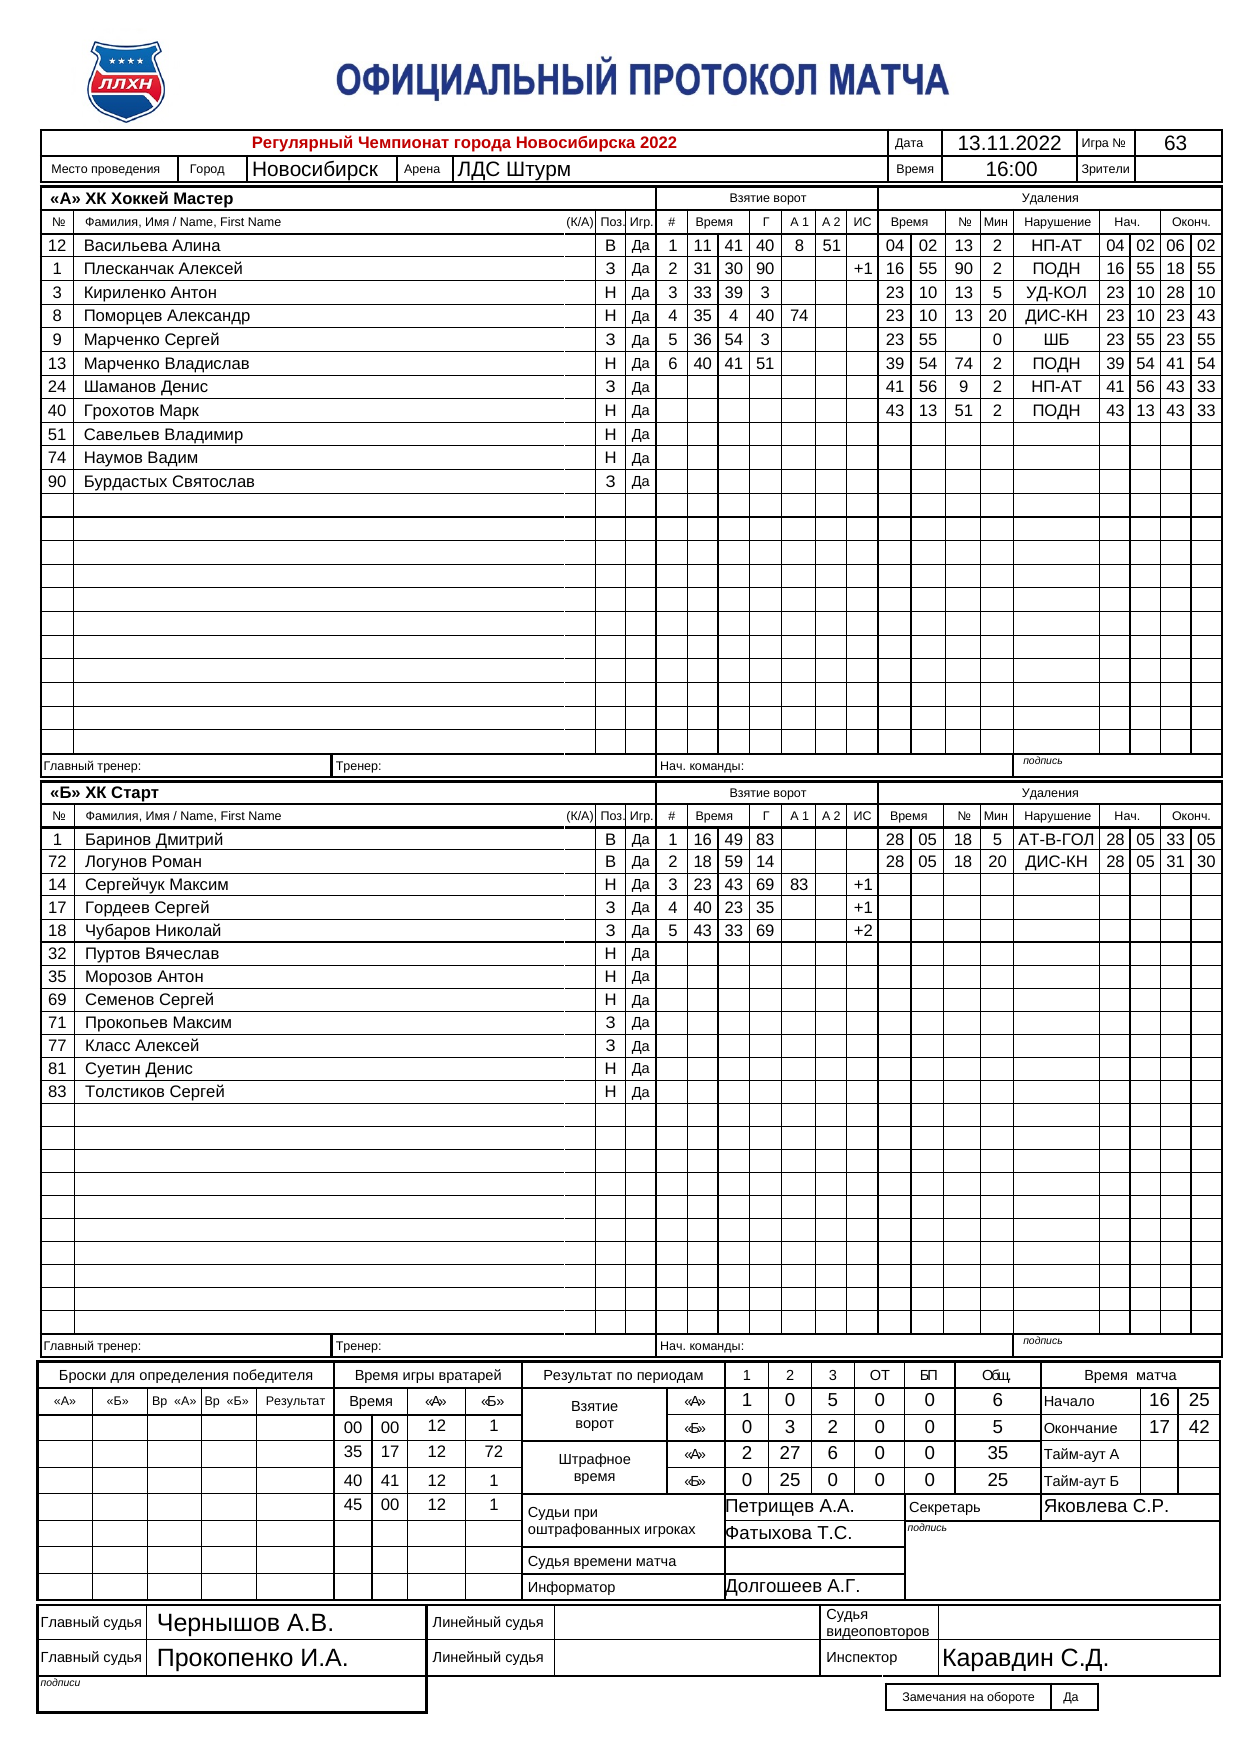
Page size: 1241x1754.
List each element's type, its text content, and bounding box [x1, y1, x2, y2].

table_cell Да [626, 235, 655, 256]
table_cell [981, 518, 1013, 540]
table_cell [42, 1104, 74, 1126]
table_cell [1161, 730, 1190, 753]
table_cell 40 [750, 305, 781, 327]
table_cell [782, 352, 815, 374]
table_cell [879, 1288, 910, 1310]
table_cell [596, 588, 625, 611]
table_cell [596, 565, 625, 587]
table_cell 10 [1131, 281, 1160, 303]
table_cell [1161, 1219, 1190, 1241]
table_cell [816, 399, 846, 422]
table_cell Мин [981, 211, 1013, 233]
table_cell [688, 1104, 717, 1126]
table_cell 1 [466, 1468, 521, 1493]
table_cell [912, 1150, 943, 1172]
table_cell [1131, 541, 1160, 564]
table_cell Вр «Б» [202, 1389, 256, 1413]
table_cell [912, 943, 943, 964]
table_cell [750, 494, 781, 516]
table_cell (К/А) [565, 211, 595, 233]
table_cell # [657, 211, 687, 233]
table_cell [1100, 446, 1129, 469]
table_cell [847, 1265, 877, 1287]
table_cell Семенов Сергей [75, 989, 564, 1011]
table_cell [981, 612, 1013, 634]
table_cell [688, 565, 717, 587]
table_cell Оконч. [1161, 805, 1221, 826]
table_cell Нарушение [1014, 211, 1099, 233]
table_cell ПОДН [1014, 399, 1099, 422]
table_cell [847, 1196, 877, 1218]
table_cell [626, 1288, 655, 1310]
table_cell [257, 1521, 333, 1546]
table_cell Тренер: [333, 1335, 655, 1356]
table_header БП [905, 1363, 954, 1387]
table_cell Да [626, 352, 655, 374]
table_cell [626, 1265, 655, 1287]
table_cell [847, 541, 877, 564]
table_cell Н [596, 943, 625, 964]
table_cell [1131, 1288, 1160, 1310]
table_cell [1131, 1173, 1160, 1195]
table_cell 18 [42, 920, 74, 941]
table_cell [1131, 1196, 1160, 1218]
table_cell Да [626, 896, 655, 918]
table_cell [596, 1288, 625, 1310]
table_cell [626, 1173, 655, 1195]
table_cell [847, 730, 877, 753]
table_cell [688, 730, 717, 753]
table_cell [981, 588, 1013, 611]
table_cell Время [879, 805, 943, 826]
table_cell Баринов Дмитрий [75, 829, 564, 849]
table_cell [847, 1012, 877, 1033]
table_cell [565, 470, 595, 493]
table_cell [1131, 1012, 1160, 1033]
table_cell 36 [688, 328, 717, 351]
table_cell 56 [1131, 376, 1160, 398]
table_cell [657, 565, 687, 587]
table_cell [816, 730, 846, 753]
table_cell [946, 636, 980, 658]
table_cell [816, 1311, 846, 1333]
table_cell [596, 1265, 625, 1287]
table_cell [1192, 494, 1221, 516]
table_cell [555, 1640, 819, 1675]
table_cell [657, 943, 687, 964]
table_cell [202, 1468, 256, 1493]
table_cell [373, 1547, 407, 1573]
table_cell 06 [1161, 235, 1190, 256]
table_cell [944, 1104, 980, 1126]
table_cell 59 [719, 850, 749, 872]
table_cell Да [626, 305, 655, 327]
table_cell [912, 518, 945, 540]
table_cell [750, 707, 781, 729]
table_cell [1192, 943, 1221, 964]
table_cell [912, 896, 943, 918]
table_cell Шаманов Денис [74, 376, 564, 398]
table_cell ПОДН [1014, 257, 1099, 280]
table_cell 0 [726, 1468, 768, 1493]
table_cell [1131, 565, 1160, 587]
table_cell 54 [1131, 352, 1160, 374]
table_cell 23 [1100, 328, 1129, 351]
table_cell [750, 612, 781, 634]
table_cell [879, 730, 910, 753]
table_cell [879, 874, 910, 895]
table_cell [879, 920, 910, 941]
table_cell [782, 683, 815, 706]
table_cell [626, 518, 655, 540]
table_cell [879, 612, 910, 634]
table_cell [847, 966, 877, 987]
table_cell [981, 683, 1013, 706]
table_cell [1161, 446, 1190, 469]
table_cell З [596, 470, 625, 493]
table_cell [74, 659, 564, 682]
table_cell Васильева Алина [74, 235, 564, 256]
table_cell Да [626, 1035, 655, 1057]
table_cell [750, 1081, 781, 1103]
table_cell [596, 707, 625, 729]
table_cell [879, 1311, 910, 1333]
table_cell [1100, 989, 1129, 1011]
table_cell [750, 1127, 781, 1149]
table_cell 41 [373, 1468, 407, 1493]
table_cell 05 [912, 850, 943, 872]
table_cell [816, 446, 846, 469]
table_cell [74, 494, 564, 516]
table_cell [879, 1127, 910, 1149]
table_cell [816, 281, 846, 303]
table_cell З [596, 1012, 625, 1033]
table_cell [782, 730, 815, 753]
table_header Время игры вратарей [335, 1363, 521, 1387]
table_cell [1100, 1081, 1129, 1103]
table_cell [816, 943, 846, 964]
table_cell [879, 1173, 910, 1195]
table_cell 43 [1161, 399, 1190, 422]
table_header Регулярный Чемпионат города Новосибирска 2022 [42, 131, 887, 155]
table_cell [75, 1265, 564, 1287]
table_cell [944, 1242, 980, 1264]
table_cell [688, 423, 717, 445]
table_cell [657, 494, 687, 516]
table_cell [782, 1219, 815, 1241]
table_cell [946, 659, 980, 682]
table_cell 05 [912, 829, 943, 849]
table_cell [1100, 1104, 1129, 1126]
table_cell 74 [946, 352, 980, 374]
table_cell [782, 1150, 815, 1172]
table_cell [782, 1012, 815, 1033]
table_cell [981, 1127, 1013, 1149]
table_cell [1131, 446, 1160, 469]
table_cell 33 [1192, 376, 1221, 398]
table_cell 40 [688, 352, 717, 374]
table_cell Игр. [626, 211, 655, 233]
table_cell 27 [769, 1442, 811, 1467]
table_cell [1161, 494, 1190, 516]
table_cell Г [750, 805, 781, 826]
table_cell [912, 1104, 943, 1126]
table_cell [816, 659, 846, 682]
table_cell [1161, 1012, 1190, 1033]
table_cell 18 [944, 829, 980, 849]
table_cell 3 [42, 281, 73, 303]
table_cell [816, 541, 846, 564]
table_cell [946, 707, 980, 729]
table_cell [750, 1288, 781, 1310]
table_cell Время [688, 211, 749, 233]
table_cell [816, 1012, 846, 1033]
table_cell [719, 1150, 749, 1172]
table_cell [719, 1104, 749, 1126]
table_cell [565, 588, 595, 611]
table_cell [750, 683, 781, 706]
table_cell [565, 257, 595, 280]
table_cell [596, 612, 625, 634]
table_cell 31 [1161, 850, 1190, 872]
table_cell [816, 257, 846, 280]
table_cell [42, 636, 73, 658]
table_cell [657, 707, 687, 729]
table_cell Да [626, 257, 655, 280]
table_cell Пуртов Вячеслав [75, 943, 564, 964]
table_cell [1192, 541, 1221, 564]
table_cell [1014, 541, 1099, 564]
table_cell Место проведения [42, 157, 177, 181]
table_cell 1 [726, 1389, 768, 1413]
table_cell [816, 920, 846, 941]
table_cell [688, 1311, 717, 1333]
table_cell 31 [688, 257, 717, 280]
table_cell [373, 1574, 407, 1599]
table_cell [688, 943, 717, 964]
table_cell А 2 [816, 211, 846, 233]
table_cell [688, 966, 717, 987]
table_cell [782, 257, 815, 280]
table_cell [688, 1242, 717, 1264]
table_cell [1192, 1104, 1221, 1126]
table_cell [912, 989, 943, 1011]
table_cell 12 [42, 235, 73, 256]
table_cell [944, 1265, 980, 1287]
table_cell [750, 943, 781, 964]
table_cell [750, 1219, 781, 1241]
table_cell 04 [1100, 235, 1129, 256]
table_cell [42, 707, 73, 729]
table_cell Время [335, 1389, 407, 1413]
table_cell 28 [879, 850, 910, 872]
table_cell [719, 1196, 749, 1218]
table_cell [750, 518, 781, 540]
table_cell [912, 1173, 943, 1195]
table_cell [847, 1081, 877, 1103]
table_cell [596, 518, 625, 540]
table_cell [565, 636, 595, 658]
table_cell [1014, 423, 1099, 445]
table_cell [257, 1574, 333, 1599]
table_cell [657, 399, 687, 422]
table_cell [1100, 541, 1129, 564]
table_cell 43 [1161, 376, 1190, 398]
table_header 2 [769, 1363, 811, 1387]
table_cell 43 [1192, 305, 1221, 327]
table_cell [750, 1012, 781, 1033]
table_cell 23 [1100, 305, 1129, 327]
table_cell [981, 1173, 1013, 1195]
table_cell 51 [946, 399, 980, 422]
table_cell Поз. [596, 211, 625, 233]
table_cell [1192, 1150, 1221, 1172]
table_cell [847, 328, 877, 351]
table_cell [816, 707, 846, 729]
table_cell [782, 1058, 815, 1079]
table_cell [626, 1196, 655, 1218]
table_cell [1014, 896, 1099, 918]
table_cell [1161, 896, 1190, 918]
table_cell 0 [905, 1442, 954, 1467]
table_cell 77 [42, 1035, 74, 1057]
table_cell [596, 636, 625, 658]
table_cell [879, 494, 910, 516]
table_cell [1014, 1219, 1099, 1241]
table_cell [1014, 966, 1099, 987]
table_cell [816, 896, 846, 918]
table_cell 56 [912, 376, 945, 398]
table_cell Н [596, 446, 625, 469]
table_cell [1014, 1150, 1099, 1172]
table_cell [847, 829, 877, 849]
table_cell [565, 446, 595, 469]
table_cell 9 [946, 376, 980, 398]
table_cell [1131, 1127, 1160, 1149]
table_cell [657, 612, 687, 634]
table_cell [816, 470, 846, 493]
table_cell [42, 518, 73, 540]
table_cell 2 [726, 1442, 768, 1467]
table_cell З [596, 920, 625, 941]
table_cell [912, 1196, 943, 1218]
table_cell 12 [408, 1416, 465, 1440]
table_cell [782, 1035, 815, 1057]
table_cell [626, 588, 655, 611]
table_cell ДИС-КН [1014, 305, 1099, 327]
table_cell [719, 683, 749, 706]
table_cell [1131, 1265, 1160, 1287]
table_cell В [596, 235, 625, 256]
table_cell Н [596, 305, 625, 327]
table_cell [1131, 1058, 1160, 1079]
table_cell [74, 707, 564, 729]
table_cell 10 [1131, 305, 1160, 327]
table_cell [816, 966, 846, 987]
table_cell 18 [944, 850, 980, 872]
table_cell 23 [719, 896, 749, 918]
table_cell [565, 1035, 595, 1057]
table_cell [879, 565, 910, 587]
table_cell 40 [688, 896, 717, 918]
table_cell [879, 659, 910, 682]
table_cell Тайм-аут А [1042, 1441, 1140, 1467]
table_cell [879, 518, 910, 540]
table_cell [912, 966, 943, 987]
table_cell [626, 1242, 655, 1264]
table_cell 02 [1192, 235, 1221, 256]
table_cell Да [626, 874, 655, 895]
table_cell [596, 1150, 625, 1172]
table_cell [1014, 494, 1099, 516]
table_cell 10 [1192, 281, 1221, 303]
table_cell 5 [981, 829, 1013, 849]
table_cell Оконч. [1161, 211, 1221, 233]
table_cell [1161, 541, 1190, 564]
table_cell [1100, 1035, 1129, 1057]
table_cell [782, 446, 815, 469]
table_cell [816, 565, 846, 587]
table_cell [565, 1219, 595, 1241]
table_cell [719, 1242, 749, 1264]
table_cell [944, 1150, 980, 1172]
table_cell [847, 281, 877, 303]
table_cell [879, 1150, 910, 1172]
table_cell [408, 1547, 465, 1573]
table_cell Фамилия, Имя / Name, First Name [75, 805, 565, 826]
table_cell [750, 588, 781, 611]
table_cell [565, 659, 595, 682]
table_cell [39, 1574, 92, 1599]
table_cell [688, 659, 717, 682]
table_cell [847, 636, 877, 658]
table_cell [565, 423, 595, 445]
table_cell [782, 943, 815, 964]
table_cell [565, 920, 595, 941]
table_cell [1161, 1265, 1190, 1287]
table_cell 23 [879, 281, 910, 303]
table_cell [782, 612, 815, 634]
table_cell 5 [657, 328, 687, 351]
table_cell [816, 1265, 846, 1287]
table_cell [1131, 730, 1160, 753]
table_cell 4 [657, 896, 687, 918]
table_cell [657, 470, 687, 493]
table_cell [42, 1196, 74, 1218]
table_cell [847, 565, 877, 587]
table_cell [39, 1468, 92, 1493]
table_cell [657, 1058, 687, 1079]
table_cell [657, 376, 687, 398]
table_cell [782, 1265, 815, 1287]
table_cell [782, 1081, 815, 1103]
table_cell Да [626, 423, 655, 445]
table_cell 35 [688, 305, 717, 327]
table_cell [981, 1311, 1013, 1333]
table_cell [1161, 1311, 1190, 1333]
table_cell [816, 683, 846, 706]
table_cell [946, 565, 980, 587]
table_cell [847, 494, 877, 516]
table_cell Нач. [1100, 211, 1160, 233]
table_header Замечания на обороте [887, 1685, 1050, 1709]
table_cell [596, 1104, 625, 1126]
table_cell [42, 541, 73, 564]
table_cell [981, 1242, 1013, 1264]
table_cell [816, 376, 846, 398]
table_cell [946, 423, 980, 445]
table_cell [565, 1311, 595, 1333]
table_cell [782, 989, 815, 1011]
table_cell [719, 636, 749, 658]
table_cell ИС [847, 211, 877, 233]
table_cell [39, 1547, 92, 1573]
table_cell «А» [39, 1389, 92, 1413]
table_cell [565, 1173, 595, 1195]
table_cell 33 [1192, 399, 1221, 422]
table_cell 16 [879, 257, 910, 280]
table_cell [782, 423, 815, 445]
table_cell +1 [847, 896, 877, 918]
table_header Игра № [1078, 131, 1134, 155]
table_cell 49 [719, 829, 749, 849]
table_cell 25 [956, 1468, 1040, 1493]
table_cell [1161, 1058, 1190, 1079]
table_cell [782, 588, 815, 611]
table_cell [847, 305, 877, 327]
table_cell 40 [335, 1468, 371, 1493]
table_cell 41 [1100, 376, 1129, 398]
table_cell Г [750, 211, 781, 233]
table_cell [657, 659, 687, 682]
table_cell № [946, 211, 980, 233]
table_cell [657, 966, 687, 987]
table_cell Главный судья [39, 1606, 146, 1639]
table_cell Марченко Сергей [74, 328, 564, 351]
table_cell [1014, 636, 1099, 658]
table_cell 51 [42, 423, 73, 445]
table_cell [1131, 683, 1160, 706]
table_cell [565, 989, 595, 1011]
table_cell Н [596, 352, 625, 374]
table_cell [750, 423, 781, 445]
table_cell [912, 920, 943, 941]
table_cell З [596, 257, 625, 280]
table_cell 2 [812, 1415, 854, 1440]
table_cell [1100, 636, 1129, 658]
table_cell [847, 659, 877, 682]
table_cell [782, 1104, 815, 1126]
table_cell [565, 966, 595, 987]
table_cell [1192, 588, 1221, 611]
table_cell [565, 328, 595, 351]
table_cell [657, 1219, 687, 1241]
table_cell 0 [981, 328, 1013, 351]
table_cell [688, 588, 717, 611]
table_cell 5 [812, 1389, 854, 1413]
table_cell +1 [847, 874, 877, 895]
table_cell Н [596, 399, 625, 422]
table_cell Да [626, 850, 655, 872]
table_header Дата [889, 131, 941, 155]
table_cell 3 [769, 1415, 811, 1440]
table_cell З [596, 896, 625, 918]
table_cell [75, 1311, 564, 1333]
table_cell [688, 1219, 717, 1241]
table_cell [1192, 1311, 1221, 1333]
table_cell [75, 1127, 564, 1149]
table_cell [626, 1219, 655, 1241]
table_cell [1131, 494, 1160, 516]
table_cell [847, 1311, 877, 1333]
table_cell [565, 1150, 595, 1172]
table_cell [782, 470, 815, 493]
table_cell [657, 683, 687, 706]
table_cell 54 [912, 352, 945, 374]
table_cell [657, 1173, 687, 1195]
table_cell [93, 1494, 147, 1520]
table_cell 39 [1100, 352, 1129, 374]
table_cell [93, 1547, 147, 1573]
table_cell [847, 943, 877, 964]
table_cell [719, 1058, 749, 1079]
table_cell [657, 1081, 687, 1103]
table_cell [944, 874, 980, 895]
table_cell Мин [981, 805, 1013, 826]
table_cell «А» [668, 1389, 724, 1413]
table_cell 55 [1192, 257, 1221, 280]
table_cell 51 [816, 235, 846, 256]
table_cell «А» [668, 1442, 724, 1467]
table_cell [719, 612, 749, 634]
table_cell [657, 1311, 687, 1333]
table_cell [1161, 470, 1190, 493]
table_cell [879, 1265, 910, 1287]
table_cell [596, 659, 625, 682]
table_cell [1131, 1242, 1160, 1264]
table_cell [1014, 1242, 1099, 1264]
table_cell [657, 989, 687, 1011]
table_cell [1100, 1127, 1129, 1149]
table_cell [816, 850, 846, 872]
table_cell [1192, 565, 1221, 587]
table_cell [565, 1265, 595, 1287]
table_cell [74, 588, 564, 611]
table_cell [1014, 612, 1099, 634]
table_cell [1179, 1441, 1219, 1467]
table_cell [750, 730, 781, 753]
table_cell 18 [1161, 257, 1190, 280]
table_cell [782, 829, 815, 849]
table_cell 1 [42, 257, 73, 280]
table_cell 13 [912, 399, 945, 422]
table_cell [879, 1242, 910, 1264]
table_cell [1014, 730, 1099, 753]
table_cell ИС [847, 805, 877, 826]
table_cell [912, 446, 945, 469]
table_cell [1161, 874, 1190, 895]
table_cell [750, 1150, 781, 1172]
table_cell «Б» [668, 1468, 724, 1493]
table_cell [1014, 1058, 1099, 1079]
table_cell [626, 541, 655, 564]
table_cell Прокопьев Максим [75, 1012, 564, 1033]
table_cell Нарушение [1014, 805, 1099, 826]
table_cell Морозов Антон [75, 966, 564, 987]
table_cell АТ-В-ГОЛ [1014, 829, 1099, 849]
table_cell [408, 1521, 465, 1546]
table_cell [688, 494, 717, 516]
table_cell [912, 1311, 943, 1333]
table_cell НП-АТ [1014, 235, 1099, 256]
table_cell [912, 1035, 943, 1057]
table_cell [912, 1081, 943, 1103]
table_cell [782, 399, 815, 422]
table_cell 12 [408, 1468, 465, 1493]
table_cell В [596, 829, 625, 849]
table_cell [847, 1127, 877, 1149]
table_cell [93, 1574, 147, 1599]
table_cell [879, 423, 910, 445]
table_cell «Б» [668, 1415, 724, 1440]
table_cell [816, 1173, 846, 1195]
table_cell [75, 1288, 564, 1310]
table_cell 69 [750, 920, 781, 941]
table_cell Зрители [1078, 157, 1134, 181]
table_cell [42, 730, 73, 753]
table_header Броски для определения победителя [39, 1363, 333, 1387]
table_cell [879, 1104, 910, 1126]
table_cell УД-КОЛ [1014, 281, 1099, 303]
table_cell [657, 1288, 687, 1310]
table_cell 13 [1131, 399, 1160, 422]
table_cell [750, 1265, 781, 1287]
table_cell Да [626, 920, 655, 941]
table_cell [816, 1058, 846, 1079]
table_cell Судьи при оштрафованных игроках [523, 1495, 724, 1546]
table_cell 74 [42, 446, 73, 469]
table_cell [626, 730, 655, 753]
table_cell Главный судья [39, 1640, 146, 1675]
table_cell [750, 1196, 781, 1218]
table_cell [750, 1104, 781, 1126]
table_cell [565, 1288, 595, 1310]
table_cell 20 [981, 305, 1013, 327]
table_cell 00 [373, 1416, 407, 1440]
table_cell [981, 874, 1013, 895]
table_cell А 1 [782, 211, 815, 233]
table_cell Да [626, 829, 655, 849]
table_cell Главный тренер: [42, 1335, 330, 1356]
table_cell [1014, 943, 1099, 964]
table_cell [1161, 1288, 1190, 1310]
table_cell [782, 1242, 815, 1264]
table_cell [719, 707, 749, 729]
table_cell [42, 612, 73, 634]
table_cell [257, 1494, 333, 1520]
table_cell 23 [688, 874, 717, 895]
table_cell 83 [750, 829, 781, 849]
table_cell [1100, 1012, 1129, 1033]
table_cell Марченко Владислав [74, 352, 564, 374]
table_cell [1099, 1682, 1220, 1711]
table_cell [1131, 989, 1160, 1011]
table_cell Н [596, 1058, 625, 1079]
table_cell [816, 1127, 846, 1149]
table_cell [912, 494, 945, 516]
table_cell [912, 612, 945, 634]
table_cell [688, 1265, 717, 1287]
table_cell [879, 446, 910, 469]
table_cell [1014, 446, 1099, 469]
table_cell Инспектор [821, 1640, 938, 1675]
table_cell [750, 1242, 781, 1264]
table_cell [946, 541, 980, 564]
table_cell [202, 1416, 256, 1440]
table_cell Фатыхова Т.С. [726, 1521, 904, 1546]
table_cell [719, 1219, 749, 1241]
table_cell Каравдин С.Д. [939, 1640, 1219, 1675]
table_cell [1100, 920, 1129, 941]
table_cell 4 [657, 305, 687, 327]
table_cell 1 [657, 829, 687, 849]
table_cell [782, 376, 815, 398]
table_cell [565, 281, 595, 303]
table_cell [565, 707, 595, 729]
table_cell [657, 636, 687, 658]
table_cell [981, 423, 1013, 445]
table_cell [565, 1127, 595, 1149]
table_header ОТ [855, 1363, 904, 1387]
table_cell 54 [1192, 352, 1221, 374]
table_cell Начало [1042, 1389, 1140, 1413]
table_cell НП-АТ [1014, 376, 1099, 398]
table_cell 41 [879, 376, 910, 398]
table_cell [782, 281, 815, 303]
table_cell 0 [812, 1468, 854, 1493]
table_cell [335, 1547, 371, 1573]
table_cell Чубаров Николай [75, 920, 564, 941]
table_cell [626, 565, 655, 587]
table_cell [1161, 612, 1190, 634]
table_cell Гордеев Сергей [75, 896, 564, 918]
table_cell [466, 1547, 521, 1573]
table_cell [879, 707, 910, 729]
table_cell [719, 943, 749, 964]
table_cell [688, 1058, 717, 1079]
table_cell [750, 446, 781, 469]
table_cell [688, 376, 717, 398]
table_cell [93, 1441, 147, 1467]
table_cell [816, 1242, 846, 1264]
table_cell [719, 541, 749, 564]
table_cell 55 [912, 328, 945, 351]
table_cell 43 [879, 399, 910, 422]
table_cell 71 [42, 1012, 74, 1033]
table_cell 54 [719, 328, 749, 351]
table_cell подпись [1014, 755, 1221, 776]
table_cell 0 [905, 1389, 954, 1413]
table_cell [466, 1574, 521, 1599]
table_cell Н [596, 281, 625, 303]
table_header «А» ХК Хоккей Мастер [42, 188, 655, 209]
table_cell [912, 1219, 943, 1241]
table_cell [75, 1219, 564, 1241]
table_cell Плесканчак Алексей [74, 257, 564, 280]
table_cell 25 [1179, 1389, 1219, 1413]
table_cell 28 [1100, 850, 1129, 872]
table_cell [596, 494, 625, 516]
table_cell [912, 659, 945, 682]
table_cell 51 [750, 352, 781, 374]
table_cell [657, 446, 687, 469]
table_cell [883, 1677, 1220, 1681]
table_cell [944, 1288, 980, 1310]
table_cell Время [879, 211, 945, 233]
table_cell Да [626, 966, 655, 987]
table_cell [944, 1127, 980, 1149]
table_cell [1100, 1242, 1129, 1264]
table_cell [816, 305, 846, 327]
table_cell [1136, 157, 1221, 181]
table_cell Результат [257, 1389, 333, 1413]
table_cell 28 [1161, 281, 1190, 303]
table_cell +1 [847, 257, 877, 280]
table_cell [39, 1416, 92, 1440]
table_cell [912, 1127, 943, 1149]
table_header Взятие ворот [657, 783, 877, 803]
table_cell [1161, 920, 1190, 941]
table_cell 5 [657, 920, 687, 941]
table_cell 12 [408, 1494, 465, 1520]
table_cell [1161, 1104, 1190, 1126]
table_cell [1131, 588, 1160, 611]
table_cell [981, 494, 1013, 516]
table_cell [847, 1288, 877, 1310]
table_cell 2 [657, 257, 687, 280]
table_cell [847, 352, 877, 374]
table_cell [1161, 989, 1190, 1011]
table_cell [1131, 612, 1160, 634]
table_cell Линейный судья [428, 1640, 554, 1675]
table_cell 17 [373, 1441, 407, 1467]
table_cell [981, 1196, 1013, 1218]
table_cell [1192, 1288, 1221, 1310]
table_cell [816, 518, 846, 540]
table_cell [879, 1058, 910, 1079]
table_cell [816, 1035, 846, 1057]
table_cell [565, 896, 595, 918]
table_cell 55 [1131, 328, 1160, 351]
table_cell Толстиков Сергей [75, 1081, 564, 1103]
table_cell [1131, 1311, 1160, 1333]
table_cell [847, 683, 877, 706]
table_cell З [596, 328, 625, 351]
table_cell ШБ [1014, 328, 1099, 351]
table_cell [1100, 1265, 1129, 1287]
table_cell Петрищев А.А. [726, 1495, 904, 1520]
table_cell [74, 541, 564, 564]
table_cell [946, 730, 980, 753]
table_cell 14 [750, 850, 781, 872]
table_cell [1161, 636, 1190, 658]
table_cell Информатор [523, 1575, 724, 1599]
table_cell А 2 [816, 805, 846, 826]
table_cell [847, 518, 877, 540]
table_cell 20 [981, 850, 1013, 872]
table_cell 1 [42, 829, 74, 849]
table_cell [466, 1521, 521, 1546]
table_cell 0 [769, 1389, 811, 1413]
table_cell [981, 565, 1013, 587]
table_cell [1014, 1288, 1099, 1310]
table_cell [74, 612, 564, 634]
table_cell [74, 518, 564, 540]
table_cell [946, 588, 980, 611]
table_cell [847, 1058, 877, 1079]
table_cell [688, 1173, 717, 1195]
table_cell [879, 541, 910, 564]
table_cell [626, 1150, 655, 1172]
table_cell Да [626, 446, 655, 469]
table_cell [1161, 1150, 1190, 1172]
table_cell [816, 989, 846, 1011]
table_cell [688, 1288, 717, 1310]
table_cell [1161, 659, 1190, 682]
table_cell [944, 920, 980, 941]
table_cell [1014, 1173, 1099, 1195]
table_cell 0 [905, 1415, 954, 1440]
table_cell 00 [373, 1494, 407, 1520]
table_cell [565, 518, 595, 540]
table_cell [981, 966, 1013, 987]
table_cell Логунов Роман [75, 850, 564, 872]
table_cell [750, 470, 781, 493]
table_header 3 [812, 1363, 854, 1387]
table_cell [1161, 1242, 1190, 1264]
table_cell [1192, 1058, 1221, 1079]
table_cell [816, 612, 846, 634]
table_cell [1192, 518, 1221, 540]
table_cell Да [626, 943, 655, 964]
table_cell [202, 1547, 256, 1573]
table_cell [657, 1012, 687, 1033]
table_cell [1131, 896, 1160, 918]
table_cell Игр. [626, 805, 655, 826]
table_cell [1192, 1173, 1221, 1195]
table_cell [879, 470, 910, 493]
table_cell [1192, 1196, 1221, 1218]
table_cell [750, 565, 781, 587]
table_cell [1100, 683, 1129, 706]
table_cell [565, 1012, 595, 1033]
table_cell [565, 874, 595, 895]
table_cell [565, 1104, 595, 1126]
table_cell [1014, 683, 1099, 706]
table_cell [944, 989, 980, 1011]
table_cell [981, 943, 1013, 964]
table_cell [782, 1196, 815, 1218]
table_cell 2 [981, 399, 1013, 422]
table_cell [719, 399, 749, 422]
table_cell [782, 920, 815, 941]
table_cell Н [596, 989, 625, 1011]
table_cell [816, 1104, 846, 1126]
table_cell [1192, 636, 1221, 658]
table_cell 23 [1161, 305, 1190, 327]
table_cell Да [626, 989, 655, 1011]
table_cell 0 [855, 1415, 904, 1440]
table_cell [1192, 423, 1221, 445]
table_cell Нач. [1100, 805, 1160, 826]
table_cell +2 [847, 920, 877, 941]
table_cell Класс Алексей [75, 1035, 564, 1057]
table_cell 83 [42, 1081, 74, 1103]
table_cell [148, 1416, 201, 1440]
table_cell [596, 1196, 625, 1218]
table_cell [148, 1574, 201, 1599]
table_cell [1131, 518, 1160, 540]
table_cell 72 [42, 850, 74, 872]
table_cell [719, 1012, 749, 1033]
table_cell 0 [855, 1389, 904, 1413]
table_cell [782, 328, 815, 351]
table_cell [719, 588, 749, 611]
table_cell [847, 850, 877, 872]
table_cell [816, 1081, 846, 1103]
table_cell 72 [466, 1441, 521, 1467]
table_cell подписи [39, 1677, 425, 1711]
table_cell [1100, 707, 1129, 729]
table_cell Судья времени матча [523, 1548, 724, 1573]
table_cell [939, 1606, 1219, 1639]
table_cell [657, 588, 687, 611]
table_cell [981, 707, 1013, 729]
table_cell Нач. команды: [657, 755, 1012, 776]
table_cell [565, 1058, 595, 1079]
table_cell [782, 659, 815, 682]
table_cell [981, 636, 1013, 658]
table_header 63 [1136, 131, 1221, 155]
table_cell [565, 683, 595, 706]
table_cell [981, 1012, 1013, 1033]
table_cell [847, 399, 877, 422]
table_cell Н [596, 1081, 625, 1103]
table_cell [565, 1196, 595, 1218]
table_cell [657, 518, 687, 540]
table_cell [688, 1150, 717, 1172]
table_cell ПОДН [1014, 352, 1099, 374]
table_cell [657, 1242, 687, 1264]
table_cell [42, 1265, 74, 1287]
table_cell [1192, 730, 1221, 753]
table_cell [74, 565, 564, 587]
table_cell [1100, 588, 1129, 611]
table_cell [750, 1173, 781, 1195]
table_cell [944, 1012, 980, 1033]
table_cell [1014, 1265, 1099, 1287]
table_cell [879, 943, 910, 964]
table_cell [912, 470, 945, 493]
table_cell [782, 565, 815, 587]
table_cell 39 [879, 352, 910, 374]
table_cell [944, 1081, 980, 1103]
table_cell [74, 730, 564, 753]
table_cell # [657, 805, 687, 826]
table_cell [1014, 1196, 1099, 1218]
table_cell [688, 707, 717, 729]
table_cell [565, 235, 595, 256]
table_cell [1100, 1196, 1129, 1218]
table_cell 28 [1100, 829, 1129, 849]
table_cell [565, 565, 595, 587]
table_cell [565, 1081, 595, 1103]
table_cell «Б » [466, 1389, 521, 1413]
table_cell [688, 1081, 717, 1103]
table_cell [657, 423, 687, 445]
table_cell [816, 423, 846, 445]
table_cell 14 [42, 874, 74, 895]
table_cell [1100, 470, 1129, 493]
table_cell 5 [956, 1415, 1040, 1440]
table_cell [1014, 1127, 1099, 1149]
table_cell [1014, 1012, 1099, 1033]
table_cell [42, 494, 73, 516]
table_cell [565, 305, 595, 327]
table_cell [39, 1441, 92, 1467]
table_cell 40 [42, 399, 73, 422]
table_cell [879, 1196, 910, 1218]
table_cell [879, 989, 910, 1011]
table_cell 55 [1192, 328, 1221, 351]
table_cell 3 [750, 328, 781, 351]
table_cell [1100, 1173, 1129, 1195]
table_cell 13 [946, 305, 980, 327]
table_cell [42, 1288, 74, 1310]
table_cell [750, 1058, 781, 1079]
table_cell [1192, 446, 1221, 469]
table_cell [847, 376, 877, 398]
table_cell [782, 541, 815, 564]
table_cell [1131, 943, 1160, 964]
table_cell Яковлева С.Р. [1042, 1495, 1219, 1520]
table_cell [719, 376, 749, 398]
table_cell Да [626, 281, 655, 303]
table_cell [847, 989, 877, 1011]
table_cell [257, 1547, 333, 1573]
table_cell [202, 1494, 256, 1520]
table_cell [912, 1012, 943, 1033]
table_cell [1161, 588, 1190, 611]
table_header Взятие ворот [657, 188, 877, 209]
table_cell [626, 612, 655, 634]
table_cell З [596, 376, 625, 398]
table_cell [944, 1311, 980, 1333]
table_cell 0 [855, 1442, 904, 1467]
table_cell № [42, 211, 73, 233]
table_cell [946, 328, 980, 351]
table_cell 23 [879, 328, 910, 351]
table_cell 5 [981, 281, 1013, 303]
table_cell [657, 1035, 687, 1057]
table_cell [1192, 1219, 1221, 1241]
table_cell 6 [657, 352, 687, 374]
table_cell [1161, 707, 1190, 729]
table_cell 41 [719, 235, 749, 256]
table_cell [981, 896, 1013, 918]
table_cell [42, 683, 73, 706]
table_cell [555, 1606, 819, 1639]
table_cell № [42, 805, 74, 826]
table_cell [1192, 874, 1221, 895]
table_cell [847, 612, 877, 634]
table_cell [912, 730, 945, 753]
table_cell [879, 683, 910, 706]
table_cell [719, 1288, 749, 1310]
table_cell [1100, 565, 1129, 587]
table_cell [75, 1242, 564, 1264]
table_cell 90 [42, 470, 73, 493]
table_cell [750, 659, 781, 682]
table_cell [1161, 1127, 1190, 1149]
table_cell [750, 989, 781, 1011]
table_cell [1131, 659, 1160, 682]
table_cell [981, 659, 1013, 682]
table_cell 13 [42, 352, 73, 374]
table_cell 23 [879, 305, 910, 327]
table_cell «А» [408, 1389, 465, 1413]
table_cell Н [596, 874, 625, 895]
table_cell [688, 612, 717, 634]
table_cell [1192, 1081, 1221, 1103]
table_header Удаления [879, 783, 1221, 803]
table_cell [981, 1288, 1013, 1310]
table_cell [782, 850, 815, 872]
table_cell [946, 494, 980, 516]
table_cell [626, 1127, 655, 1149]
table_cell 23 [1161, 328, 1190, 351]
table_cell Сергейчук Максим [75, 874, 564, 895]
table_cell Да [626, 1081, 655, 1103]
table_cell [782, 1288, 815, 1310]
table_cell [946, 446, 980, 469]
table_cell [42, 659, 73, 682]
table_cell В [596, 850, 625, 872]
table_cell [1014, 588, 1099, 611]
table_cell [981, 1219, 1013, 1241]
table_cell [946, 683, 980, 706]
table_cell [626, 659, 655, 682]
table_cell [1192, 1035, 1221, 1057]
table_cell [74, 683, 564, 706]
table_cell Секретарь [906, 1495, 1040, 1520]
table_cell [1192, 1127, 1221, 1149]
table_cell [74, 636, 564, 658]
table_cell [912, 541, 945, 564]
table_cell З [596, 1035, 625, 1057]
table_cell [42, 1150, 74, 1172]
table_cell 13 [946, 235, 980, 256]
table_cell [981, 541, 1013, 564]
table_cell 69 [750, 874, 781, 895]
table_cell [42, 588, 73, 611]
table_cell [1192, 896, 1221, 918]
table_cell [1192, 1012, 1221, 1033]
table_cell 24 [42, 376, 73, 398]
table_cell 04 [879, 235, 910, 256]
table_cell 3 [657, 281, 687, 303]
table_cell Окончание [1042, 1415, 1140, 1440]
table_cell [750, 636, 781, 658]
table_cell [816, 494, 846, 516]
table_cell [1192, 966, 1221, 987]
table_cell [750, 541, 781, 564]
table_cell 35 [335, 1441, 371, 1467]
table_cell [847, 423, 877, 445]
table_cell [688, 399, 717, 422]
table_cell [1161, 683, 1190, 706]
table_cell Да [626, 399, 655, 422]
table_cell [912, 1058, 943, 1079]
table_cell [93, 1416, 147, 1440]
table_cell 83 [782, 874, 815, 895]
table_header «Б» ХК Старт [42, 783, 655, 803]
table_cell [75, 1173, 564, 1195]
table_cell [782, 966, 815, 987]
table_cell [565, 829, 595, 849]
table_cell [981, 1035, 1013, 1057]
table_cell [39, 1494, 92, 1520]
table_cell [719, 966, 749, 987]
table_cell [879, 966, 910, 987]
table_cell [719, 1081, 749, 1103]
table_cell [688, 1035, 717, 1057]
table_cell [750, 376, 781, 398]
table_cell 33 [719, 920, 749, 941]
table_cell [657, 730, 687, 753]
table_cell Тайм-аут Б [1042, 1468, 1140, 1493]
table_cell 41 [719, 352, 749, 374]
table_cell [202, 1441, 256, 1467]
table_cell 2 [657, 850, 687, 872]
table_header Общ. [956, 1363, 1040, 1387]
table_cell [847, 470, 877, 493]
table_cell [565, 352, 595, 374]
table_cell [719, 494, 749, 516]
table_cell [946, 518, 980, 540]
table_cell [719, 659, 749, 682]
table_cell [565, 376, 595, 398]
table_cell [657, 1127, 687, 1149]
table_cell [816, 328, 846, 351]
table_cell 30 [719, 257, 749, 280]
table_cell Тренер: [333, 755, 655, 776]
table_cell [816, 1150, 846, 1172]
table_cell [565, 494, 595, 516]
table_cell [1014, 707, 1099, 729]
table_cell [1100, 966, 1129, 987]
table_header 13.11.2022 [943, 131, 1076, 155]
table_cell 4 [719, 305, 749, 327]
table_cell [912, 874, 943, 895]
table_cell [1131, 966, 1160, 987]
table_cell [816, 1219, 846, 1241]
table_cell 43 [1100, 399, 1129, 422]
table_cell [1192, 470, 1221, 493]
table_cell [42, 1219, 74, 1241]
table_cell [257, 1416, 333, 1440]
table_cell 16 [688, 829, 717, 849]
table_cell [42, 1173, 74, 1195]
table_cell [1179, 1468, 1219, 1493]
table_cell [1100, 1311, 1129, 1333]
picture [5, 28, 1179, 129]
table_cell [847, 1219, 877, 1241]
table_cell Новосибирск [248, 157, 396, 181]
table_cell [782, 636, 815, 658]
table_cell [1192, 920, 1221, 941]
table_cell 42 [1179, 1415, 1219, 1440]
table_cell Поз. [596, 805, 625, 826]
table_cell [1131, 1035, 1160, 1057]
table_cell [596, 730, 625, 753]
table_cell Время [889, 157, 941, 181]
table_cell 3 [750, 281, 781, 303]
table_cell [1192, 659, 1221, 682]
table_cell 41 [1161, 352, 1190, 374]
table_cell [75, 1196, 564, 1218]
table_cell [1014, 659, 1099, 682]
table_cell [981, 1058, 1013, 1079]
table_cell 8 [42, 305, 73, 327]
table_cell [719, 989, 749, 1011]
table_cell [944, 1219, 980, 1241]
table_cell 90 [946, 257, 980, 280]
table_cell [912, 636, 945, 658]
table_cell Арена [398, 157, 452, 181]
table_cell [1192, 612, 1221, 634]
table_cell [1192, 989, 1221, 1011]
table_cell [596, 1219, 625, 1241]
table_cell 23 [1100, 281, 1129, 303]
table_cell [626, 636, 655, 658]
table_cell [657, 1196, 687, 1218]
table_cell [596, 1173, 625, 1195]
table_cell ЛДС Штурм [454, 157, 887, 181]
table_cell [1014, 920, 1099, 941]
table_cell [565, 541, 595, 564]
table_cell [1100, 659, 1129, 682]
table_cell [981, 446, 1013, 469]
table_cell 10 [912, 281, 945, 303]
table_cell [912, 707, 945, 729]
table_cell [1131, 636, 1160, 658]
table_cell [42, 1311, 74, 1333]
table_cell [1141, 1468, 1177, 1493]
table_cell 35 [42, 966, 74, 987]
table_cell 02 [1131, 235, 1160, 256]
table_cell [657, 1104, 687, 1126]
table_cell 16 [1100, 257, 1129, 280]
table_cell Поморцев Александр [74, 305, 564, 327]
table_cell [981, 470, 1013, 493]
table_cell [1100, 874, 1129, 895]
table_cell Судья видеоповторов [821, 1606, 938, 1639]
table_cell [1161, 1081, 1190, 1103]
table_cell [782, 518, 815, 540]
table_cell [1161, 943, 1190, 964]
table_cell [1100, 1288, 1129, 1310]
table_cell Нач. команды: [657, 1335, 1012, 1356]
table_cell 17 [42, 896, 74, 918]
table_cell [719, 1035, 749, 1057]
table_cell 6 [812, 1442, 854, 1467]
table_cell [626, 494, 655, 516]
table_cell [1100, 518, 1129, 540]
table_cell 35 [750, 896, 781, 918]
table_cell [1192, 707, 1221, 729]
table_cell [1161, 966, 1190, 987]
table_cell [596, 1127, 625, 1149]
table_cell [657, 541, 687, 564]
table_cell [42, 1242, 74, 1264]
table_cell Фамилия, Имя / Name, First Name [74, 211, 565, 233]
table_cell 9 [42, 328, 73, 351]
table_cell 0 [855, 1468, 904, 1493]
table_cell Да [626, 376, 655, 398]
table_cell [688, 1196, 717, 1218]
table_cell А 1 [782, 805, 815, 826]
table_cell [688, 541, 717, 564]
table_cell 33 [1161, 829, 1190, 849]
table_cell [750, 399, 781, 422]
table_cell [688, 1127, 717, 1149]
table_cell [565, 612, 595, 634]
table_cell [1100, 423, 1129, 445]
table_cell [626, 1104, 655, 1126]
table_cell [1100, 1058, 1129, 1079]
table_cell 8 [782, 235, 815, 256]
table_cell (К/А) [565, 805, 595, 826]
table_cell 1 [657, 235, 687, 256]
table_cell [816, 588, 846, 611]
table_cell 43 [719, 874, 749, 895]
table_cell 10 [912, 305, 945, 327]
table_cell Долгошеев А.Г. [726, 1575, 904, 1599]
table_header 1 [726, 1363, 768, 1387]
table_cell 05 [1131, 829, 1160, 849]
table_cell [944, 943, 980, 964]
table_cell [847, 588, 877, 611]
table_cell [816, 874, 846, 895]
table_cell [879, 1219, 910, 1241]
table_cell [879, 1081, 910, 1103]
table_cell [847, 235, 877, 256]
table_cell [847, 1150, 877, 1172]
table_cell 81 [42, 1058, 74, 1079]
table_cell 13 [946, 281, 980, 303]
table_cell [719, 1173, 749, 1195]
table_cell [148, 1521, 201, 1546]
table_cell [1014, 1311, 1099, 1333]
table_cell Да [626, 328, 655, 351]
table_cell [847, 707, 877, 729]
table_cell [408, 1574, 465, 1599]
table_cell Взятие ворот [523, 1389, 666, 1440]
table_cell [202, 1521, 256, 1546]
table_cell Главный тренер: [42, 755, 330, 776]
table_cell [782, 1173, 815, 1195]
table_cell Штрафное время [523, 1442, 666, 1493]
table_cell 30 [1192, 850, 1221, 872]
table_cell 33 [688, 281, 717, 303]
table_cell [1131, 1150, 1160, 1172]
table_cell [944, 1058, 980, 1079]
table_cell 11 [688, 235, 717, 256]
table_cell [1161, 1196, 1190, 1218]
table_cell 00 [335, 1416, 371, 1440]
table_cell Наумов Вадим [74, 446, 564, 469]
table_cell 2 [981, 235, 1013, 256]
table_cell Чернышов А.В. [147, 1606, 425, 1639]
table_cell 32 [42, 943, 74, 964]
table_cell [750, 1035, 781, 1057]
table_cell [726, 1548, 904, 1573]
table_cell [596, 683, 625, 706]
table_cell 18 [688, 850, 717, 872]
table_cell [1014, 565, 1099, 587]
table_cell 1 [466, 1416, 521, 1440]
table_cell 17 [1141, 1415, 1177, 1440]
table_cell [879, 896, 910, 918]
table_cell [847, 1173, 877, 1195]
table_cell [816, 636, 846, 658]
table_cell [75, 1150, 564, 1172]
table_cell [816, 1196, 846, 1218]
table_cell [1100, 1219, 1129, 1241]
table_cell [596, 541, 625, 564]
table_cell [1192, 1242, 1221, 1264]
table_cell [148, 1547, 201, 1573]
table_cell [847, 1104, 877, 1126]
table_cell 25 [769, 1468, 811, 1493]
table_cell [944, 1196, 980, 1218]
table_cell [148, 1441, 201, 1467]
table_cell [750, 966, 781, 987]
table_cell Вр «А» [148, 1389, 201, 1413]
table_cell Прокопенко И.А. [147, 1640, 425, 1675]
table_cell [782, 1311, 815, 1333]
table_cell 69 [42, 989, 74, 1011]
table_cell [1014, 470, 1099, 493]
table_cell № [944, 805, 980, 826]
table_cell [75, 1104, 564, 1126]
table_cell Кириленко Антон [74, 281, 564, 303]
table_cell [1100, 730, 1129, 753]
table_cell 05 [1131, 850, 1160, 872]
table_cell 0 [905, 1468, 954, 1493]
table_cell [1014, 1035, 1099, 1057]
table_header Да [1052, 1685, 1097, 1709]
table_cell [782, 494, 815, 516]
table_cell 6 [956, 1389, 1040, 1413]
table_cell [565, 943, 595, 964]
table_cell [847, 1035, 877, 1057]
table_cell [847, 446, 877, 469]
table_cell [944, 1035, 980, 1057]
table_cell [688, 636, 717, 658]
table_cell [944, 966, 980, 987]
table_cell Линейный судья [428, 1606, 554, 1639]
table_cell [719, 1311, 749, 1333]
table_cell [1131, 874, 1160, 895]
table_cell [565, 1242, 595, 1264]
table_cell подпись [1014, 1335, 1221, 1356]
table_cell 90 [750, 257, 781, 280]
table_header Время матча [1042, 1363, 1219, 1387]
table_cell [1100, 1150, 1129, 1172]
table_cell Да [626, 1058, 655, 1079]
table_cell [1192, 1265, 1221, 1287]
table_cell [257, 1468, 333, 1493]
table_cell [1100, 494, 1129, 516]
table_cell [257, 1441, 333, 1467]
table_cell [373, 1521, 407, 1546]
table_cell 2 [981, 376, 1013, 398]
table_cell [719, 446, 749, 469]
table_cell [688, 683, 717, 706]
table_cell 3 [657, 874, 687, 895]
table_cell [1014, 989, 1099, 1011]
table_cell 45 [335, 1494, 371, 1520]
table_cell [879, 588, 910, 611]
table_cell [816, 352, 846, 374]
table_cell 74 [782, 305, 815, 327]
table_cell [1161, 565, 1190, 587]
table_cell [1100, 943, 1129, 964]
table_cell [93, 1521, 147, 1546]
table_cell [626, 1311, 655, 1333]
table_cell [816, 1288, 846, 1310]
table_cell [1161, 1173, 1190, 1195]
table_cell ДИС-КН [1014, 850, 1099, 872]
table_cell [981, 1104, 1013, 1126]
table_cell [719, 470, 749, 493]
table_cell [688, 1012, 717, 1033]
table_cell [202, 1574, 256, 1599]
table_cell [912, 1288, 943, 1310]
table_cell 16:00 [943, 157, 1076, 181]
table_cell [1131, 707, 1160, 729]
table_cell [1131, 920, 1160, 941]
table_cell Суетин Денис [75, 1058, 564, 1079]
table_cell [42, 1127, 74, 1149]
table_cell [1192, 683, 1221, 706]
table_cell 39 [719, 281, 749, 303]
table_cell Да [626, 470, 655, 493]
table_cell 40 [750, 235, 781, 256]
table_cell [912, 1242, 943, 1264]
table_cell 02 [912, 235, 945, 256]
table_cell [1014, 1104, 1099, 1126]
table_cell [847, 1242, 877, 1264]
table_cell [657, 1265, 687, 1287]
table_cell [657, 1150, 687, 1172]
table_cell Бурдастых Святослав [74, 470, 564, 493]
table_cell [981, 1081, 1013, 1103]
table_cell [42, 565, 73, 587]
table_cell [565, 850, 595, 872]
table_cell 2 [981, 352, 1013, 374]
table_cell [148, 1468, 201, 1493]
table_cell [1131, 1104, 1160, 1126]
table_cell [719, 1127, 749, 1149]
table_cell «Б» [93, 1389, 147, 1413]
table_cell [1131, 470, 1160, 493]
table_cell [879, 636, 910, 658]
table_cell [626, 707, 655, 729]
table_cell [719, 518, 749, 540]
table_header Результат по периодам [523, 1363, 724, 1387]
table_cell Грохотов Марк [74, 399, 564, 422]
table_cell Савельев Владимир [74, 423, 564, 445]
table_cell [912, 1265, 943, 1287]
table_cell [688, 518, 717, 540]
table_cell [39, 1521, 92, 1546]
table_cell [93, 1468, 147, 1493]
table_cell Н [596, 966, 625, 987]
table_cell [912, 423, 945, 445]
table_cell [1014, 1081, 1099, 1103]
table_cell [981, 730, 1013, 753]
table_cell [879, 1012, 910, 1033]
table_cell [148, 1494, 201, 1520]
table_cell 43 [688, 920, 717, 941]
table_cell [981, 1265, 1013, 1287]
table_header Удаления [879, 188, 1221, 209]
table_cell [816, 829, 846, 849]
table_cell [335, 1521, 371, 1546]
table_cell [782, 896, 815, 918]
table_cell [719, 565, 749, 587]
table_cell 05 [1192, 829, 1221, 849]
table_cell [782, 1127, 815, 1149]
table_cell [688, 989, 717, 1011]
table_cell [981, 920, 1013, 941]
table_cell 28 [879, 829, 910, 849]
table_cell [750, 1311, 781, 1333]
table_cell [565, 399, 595, 422]
table_cell [719, 423, 749, 445]
table_cell [565, 730, 595, 753]
table_cell подпись [906, 1522, 1219, 1599]
table_cell [946, 470, 980, 493]
table_cell [688, 446, 717, 469]
table_cell [596, 1242, 625, 1264]
table_cell [1131, 1219, 1160, 1241]
table_cell [1161, 423, 1190, 445]
table_cell [1100, 612, 1129, 634]
table_cell [912, 588, 945, 611]
table_cell [1161, 518, 1190, 540]
table_cell 2 [981, 257, 1013, 280]
table_cell [1141, 1441, 1177, 1467]
table_cell [981, 989, 1013, 1011]
table_cell 55 [1131, 257, 1160, 280]
table_cell [1131, 1081, 1160, 1103]
table_cell Н [596, 423, 625, 445]
table_cell [1014, 518, 1099, 540]
table_cell [782, 707, 815, 729]
table_cell 16 [1141, 1389, 1177, 1413]
table_cell [596, 1311, 625, 1333]
table_cell [428, 1677, 882, 1711]
table_cell [626, 683, 655, 706]
table_cell [879, 1035, 910, 1057]
table_cell 0 [726, 1415, 768, 1440]
table_cell 12 [408, 1441, 465, 1467]
table_cell 55 [912, 257, 945, 280]
table_cell [688, 470, 717, 493]
table_cell [335, 1574, 371, 1599]
table_cell [1161, 1035, 1190, 1057]
table_cell [719, 1265, 749, 1287]
table_cell Да [626, 1012, 655, 1033]
table_cell [719, 730, 749, 753]
table_cell [1014, 874, 1099, 895]
table_cell [944, 896, 980, 918]
table_cell [944, 1173, 980, 1195]
table_cell [981, 1150, 1013, 1172]
table_cell [946, 612, 980, 634]
table_cell 1 [466, 1494, 521, 1520]
table_cell [912, 683, 945, 706]
table_cell 35 [956, 1442, 1040, 1467]
table_cell [1100, 896, 1129, 918]
table_cell [1131, 423, 1160, 445]
table_cell Время [688, 805, 749, 826]
table_cell Город [179, 157, 246, 181]
table_cell [912, 565, 945, 587]
